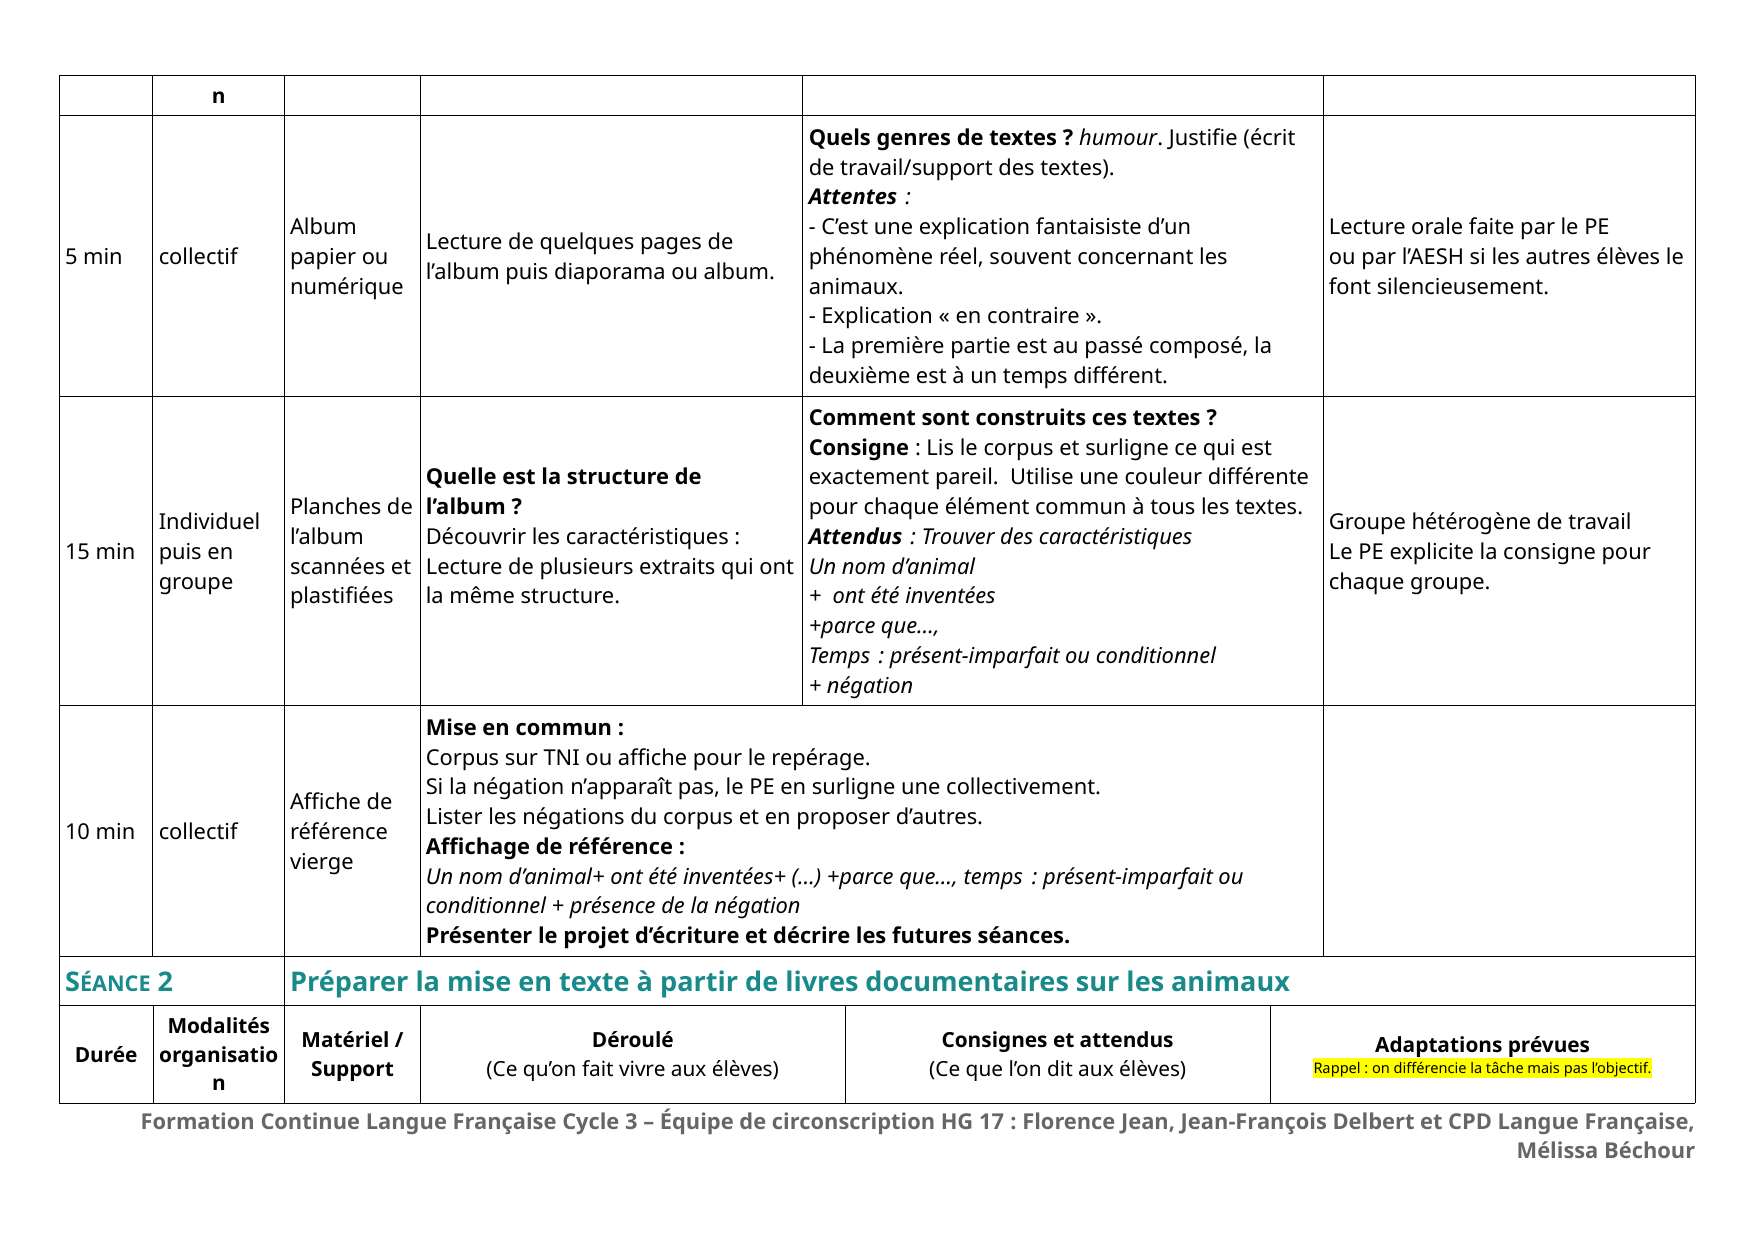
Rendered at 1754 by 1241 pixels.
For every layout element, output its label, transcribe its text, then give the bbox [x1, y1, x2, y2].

table_cell Quelle est la structure de l’album ? Découvrir les caractéristiques : Lecture de plusieurs extraits qui ont la même structure. [421, 397, 802, 705]
table_header Séance 2 [60, 957, 284, 1005]
table_cell Mise en commun : Corpus sur TNI ou affiche pour le repérage. Si la négation n’apparaît pas, le PE en surligne une collectivement. Lister les négations du corpus et en proposer d’autres. Affichage de référence : Un nom d’animal+ ont été inventées+ (…) +parce que…, temps : présent-imparfait ou conditionnel + présence de la négation Présenter le projet d’écriture et décrire les futures séances. [421, 706, 1323, 956]
table_cell Adaptations prévues Rappel : on différencie la tâche mais pas l’objectif. [1271, 1006, 1695, 1102]
table_cell collectif [153, 116, 284, 396]
table_cell collectif [153, 706, 284, 956]
table_cell Affiche de référence vierge [285, 706, 420, 956]
table_cell Planches de l’album scannées et plastifiées [285, 397, 420, 705]
table_cell [421, 76, 802, 115]
table_cell Comment sont construits ces textes ? Consigne : Lis le corpus et surligne ce qui est exactement pareil. Utilise une couleur différente pour chaque élément commun à tous les textes. Attendus : Trouver des caractéristiques Un nom d’animal + ont été inventées +parce que…, Temps : présent-imparfait ou conditionnel + négation [803, 397, 1323, 705]
table_cell [1324, 706, 1695, 956]
table_cell Quels genres de textes ? humour. Justifie (écrit de travail/support des textes). Attentes : - C’est une explication fantaisiste d’un phénomène réel, souvent concernant les animaux. - Explication « en contraire ». - La première partie est au passé composé, la deuxième est à un temps différent. [803, 116, 1323, 396]
table_cell Consignes et attendus (Ce que l’on dit aux élèves) [846, 1006, 1270, 1102]
table_cell Durée [60, 1006, 153, 1102]
table_header Préparer la mise en texte à partir de livres documentaires sur les animaux [285, 957, 1695, 1005]
table_cell Individuel puis en groupe [153, 397, 284, 705]
table_cell [803, 76, 1323, 115]
table_cell Matériel / Support [285, 1006, 420, 1102]
table_cell [285, 76, 420, 115]
table_cell Groupe hétérogène de travail Le PE explicite la consigne pour chaque groupe. [1324, 397, 1695, 705]
table_cell Modalités organisation [154, 1006, 284, 1102]
table_cell Album papier ou numérique [285, 116, 420, 396]
table_cell Lecture orale faite par le PE ou par l’AESH si les autres élèves le font silencieusement. [1324, 116, 1695, 396]
table_cell [1324, 76, 1695, 115]
table_cell Lecture de quelques pages de l’album puis diaporama ou album. [421, 116, 802, 396]
table_cell Déroulé (Ce qu’on fait vivre aux élèves) [421, 1006, 845, 1102]
table_cell [60, 76, 152, 115]
table_cell 10 min [60, 706, 152, 956]
table_cell 5 min [60, 116, 152, 396]
table_cell 15 min [60, 397, 152, 705]
table_cell n [153, 76, 284, 115]
